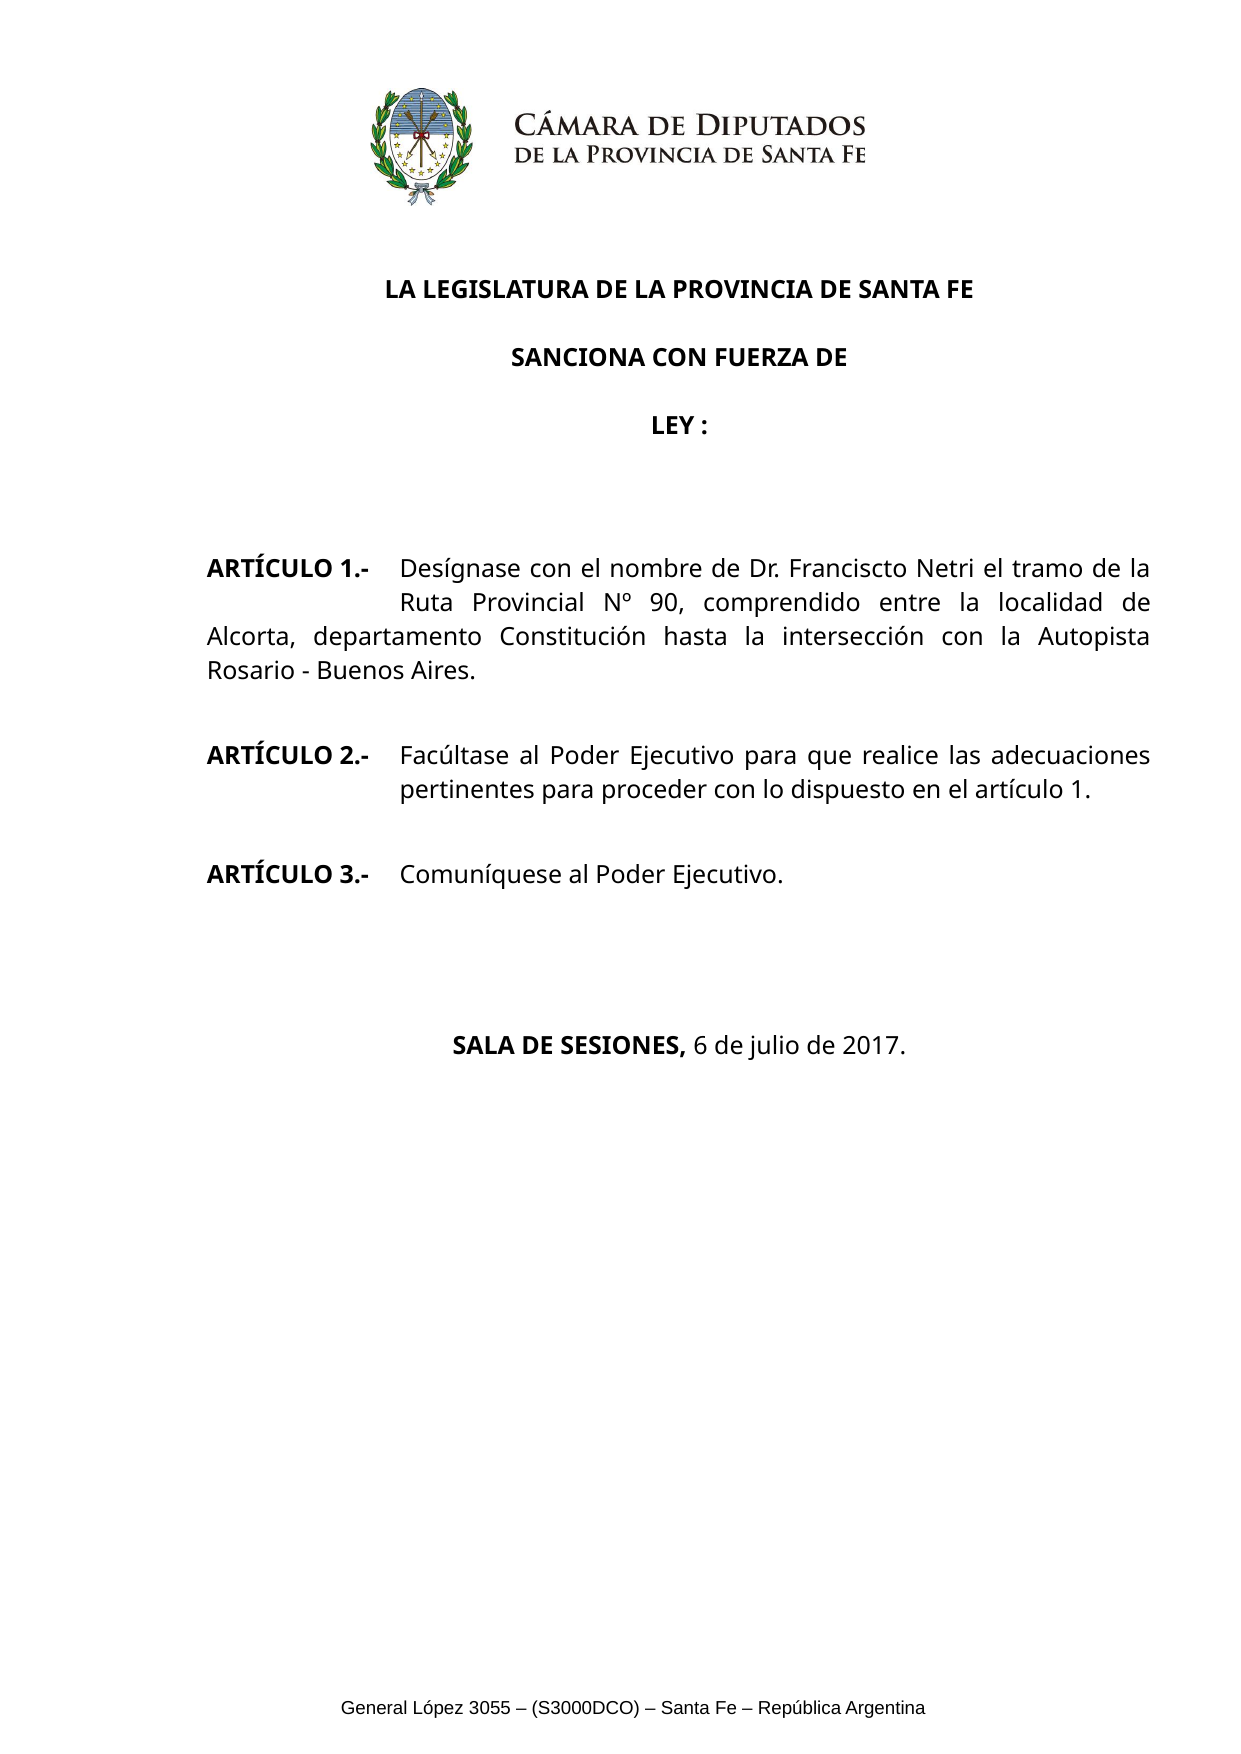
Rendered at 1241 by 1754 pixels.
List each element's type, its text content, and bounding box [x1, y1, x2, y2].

table_header ARTÍCULO 2.- [207, 738, 399, 788]
text LA LEGISLATURA DE LA PROVINCIA DE SANTA FE [207, 272, 1152, 306]
table_header ARTÍCULO 3.- [207, 857, 399, 907]
text Facúltase al Poder Ejecutivo para que realice las adecuaciones pertinentes para proceder con lo dispuesto en el artículo 1. [207, 738, 1152, 806]
picture [370, 88, 866, 210]
text Comuníquese al Poder Ejecutivo. [399, 857, 1152, 891]
text LEY : [207, 408, 1152, 442]
text Desígnase con el nombre de Dr. Franciscto Netri el tramo de la Ruta Provincial Nº 90, comprendido entre la localidad de Alcorta, departamento Constitución hasta la intersección con la Autopista Rosario - Buenos Aires. [207, 551, 1152, 687]
text SALA DE SESIONES, 6 de julio de 2017. [207, 1027, 1152, 1061]
text SANCIONA CON FUERZA DE [207, 340, 1152, 374]
table_header ARTÍCULO 1.- [207, 551, 399, 601]
